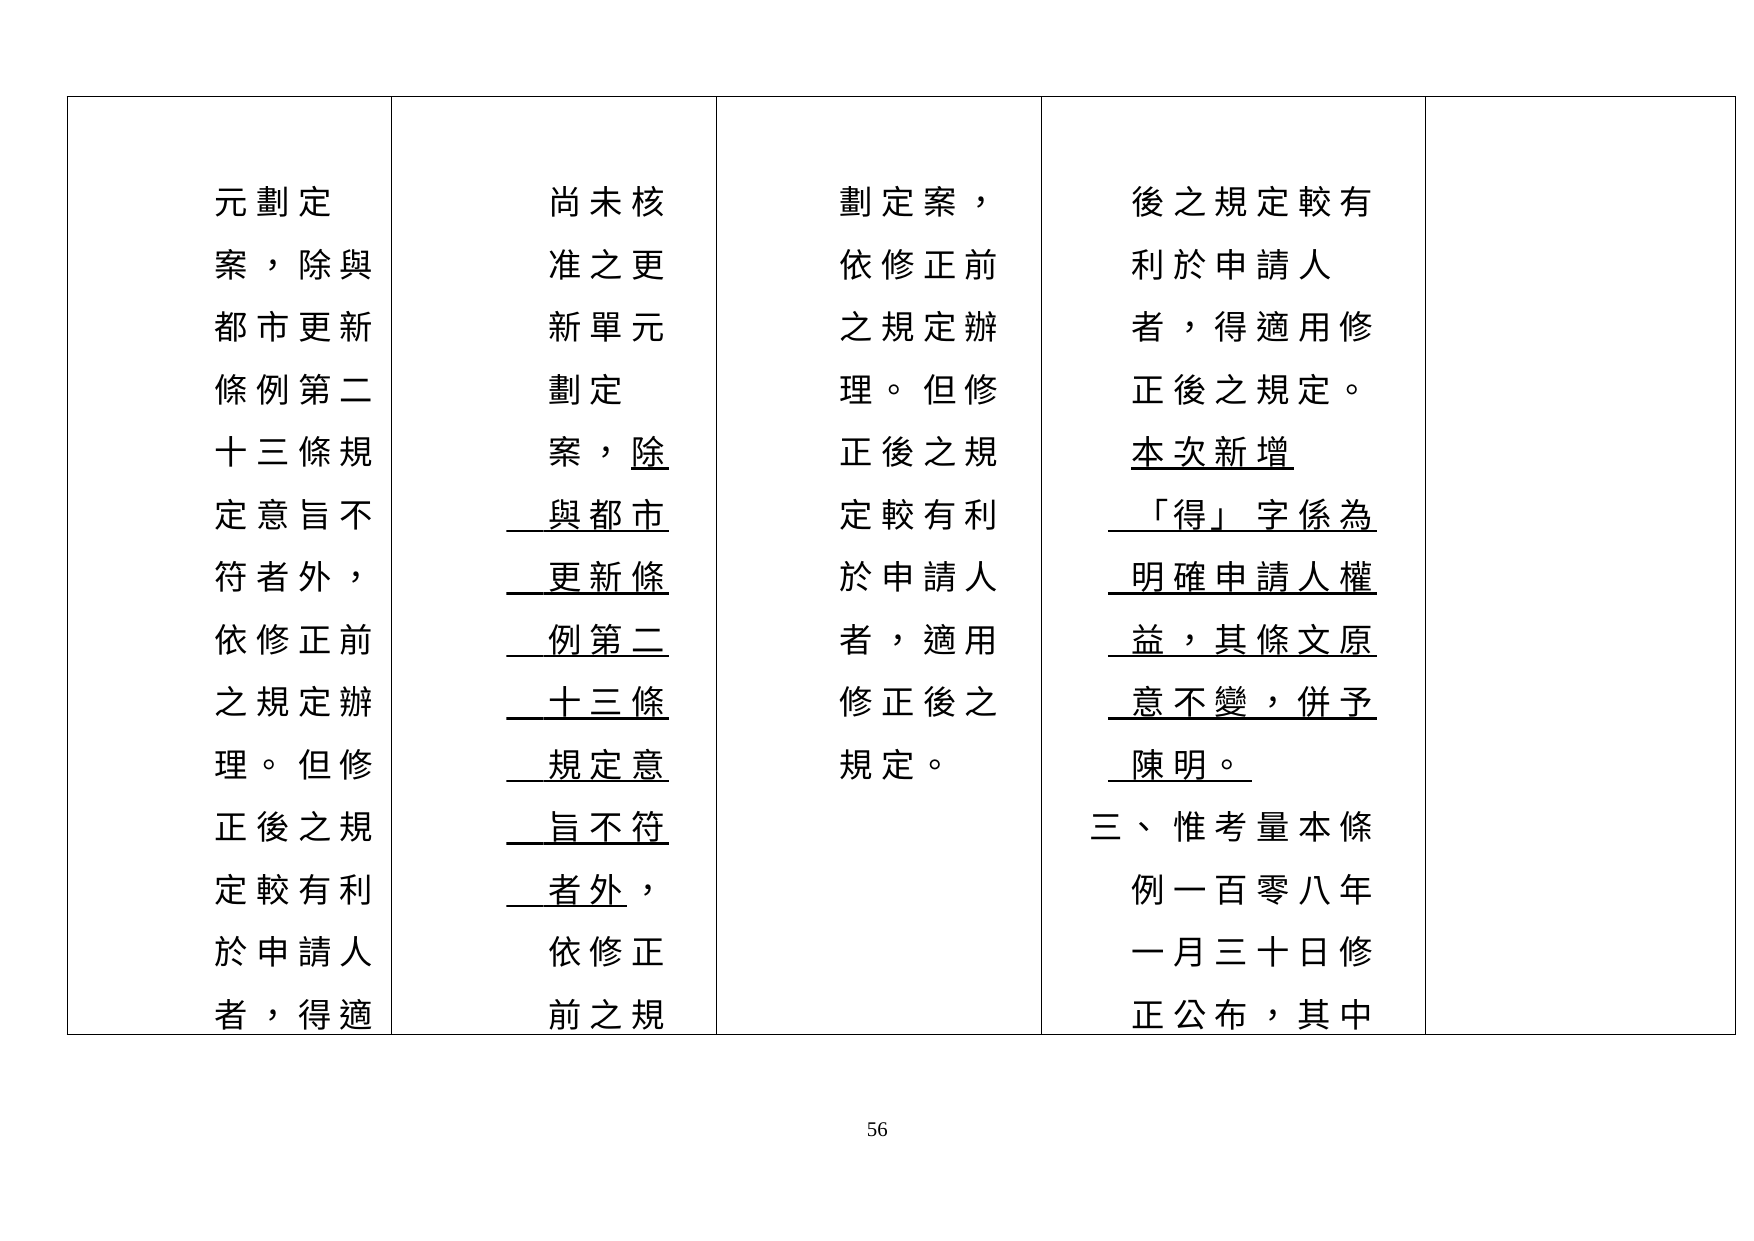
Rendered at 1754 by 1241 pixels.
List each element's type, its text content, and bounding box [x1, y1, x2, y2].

table_cell 劃定案，依修正前之規定辦理。但修正後之規定較有利於申請人者，適用修正後之規定。 [717, 97, 1041, 1033]
table_cell 後之規定較有利於申請人者，得適用修正後之規定。本次新增「得」字係為明確申請人權益，其條文原意不變，併予陳明。 三、惟考量本條例一百零八年一月三十日修正公布，其中 [1042, 97, 1425, 1033]
table_cell 尚未核准之更新單元劃定案，除與都市更新條例第二十三條規定意旨不符者外，依修正前之規 [392, 97, 716, 1033]
table_cell 元劃定案，除與都市更新條例第二十三條規定意旨不符者外，依修正前之規定辦理。但修正後之規定較有利於申請人者，得適 [68, 97, 391, 1033]
table_cell [1426, 97, 1735, 1033]
